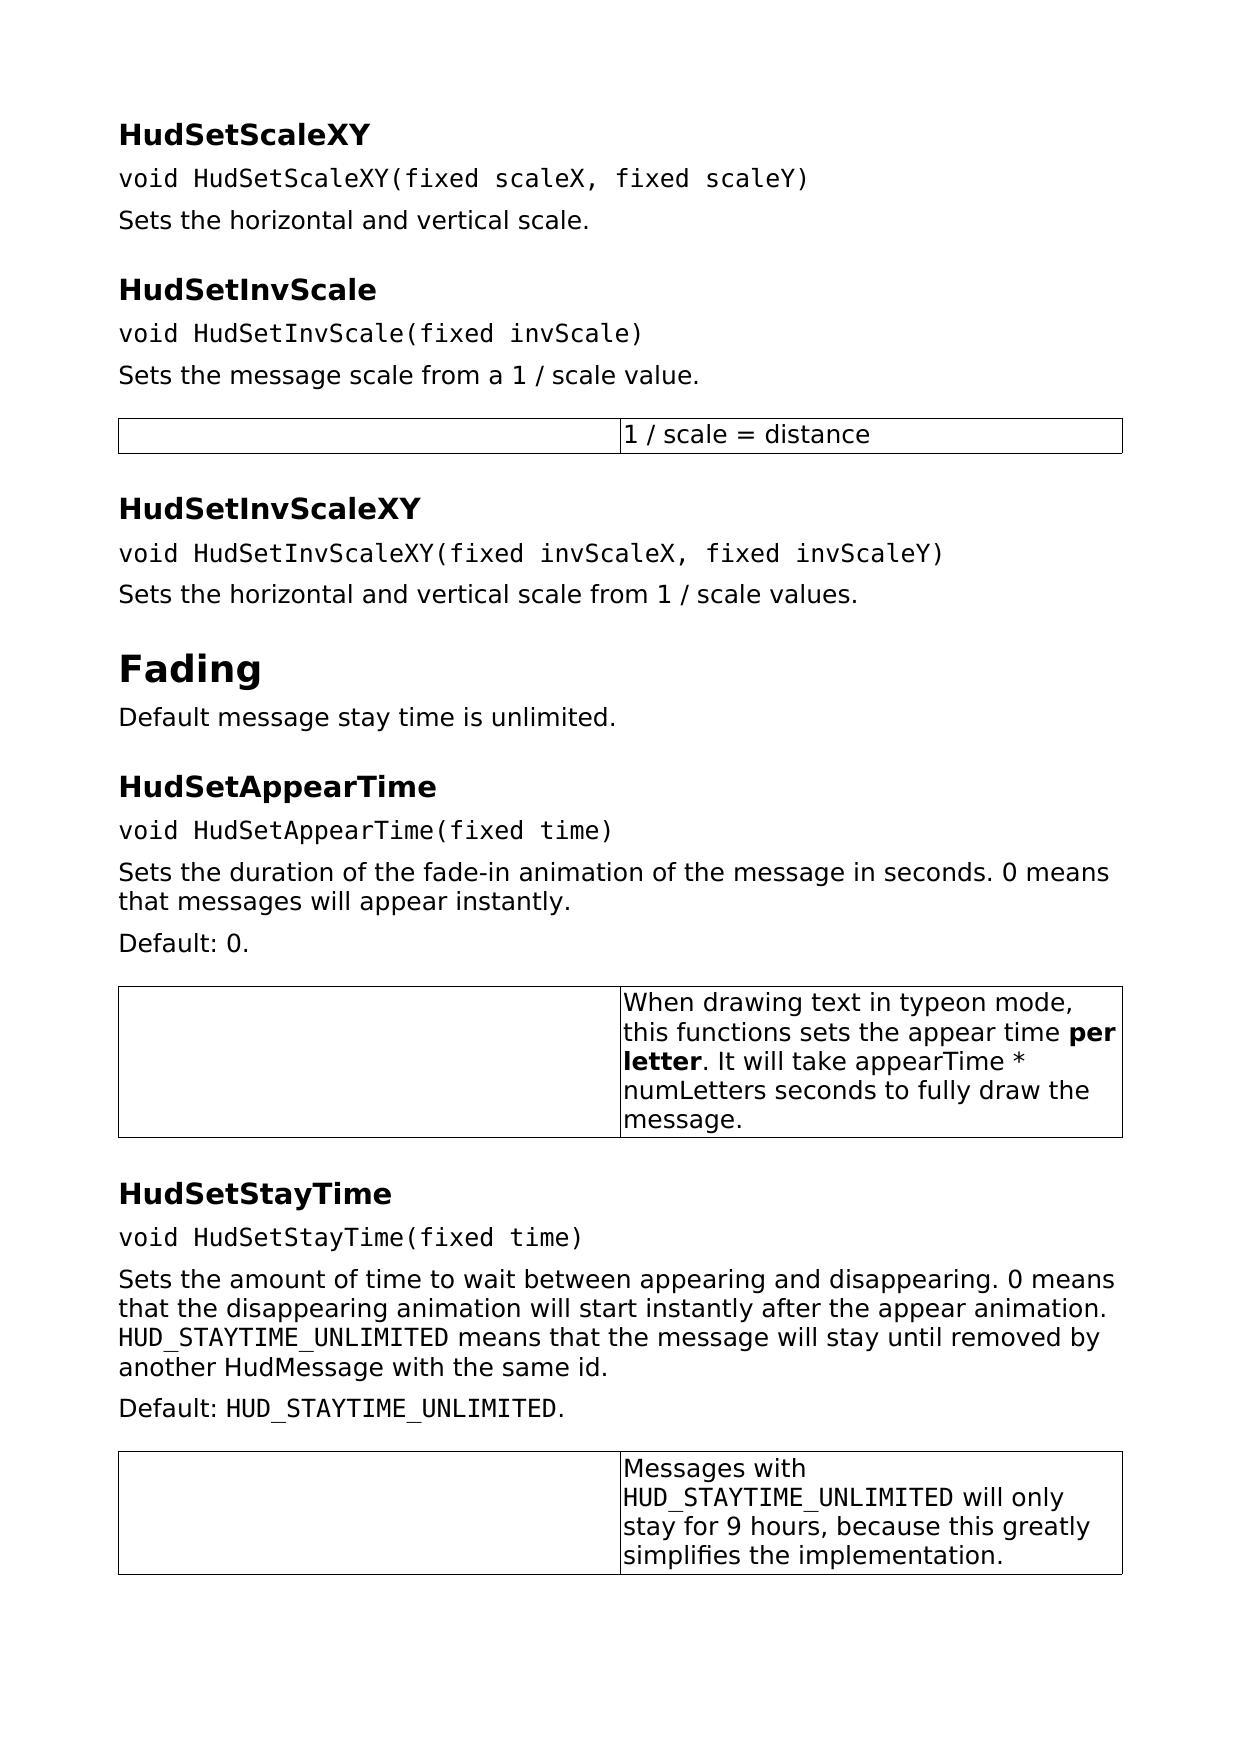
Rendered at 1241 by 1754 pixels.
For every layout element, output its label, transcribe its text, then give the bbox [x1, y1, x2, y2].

text void HudSetInvScale(fixed invScale) [118, 319, 1122, 348]
subtitle HudSetScaleXY [118, 118, 1122, 152]
text Default message stay time is unlimited. [118, 703, 1122, 733]
text Sets the amount of time to wait between appearing and disappearing. 0 means that the disappearing animation will start instantly after the appear animation. HUD_STAYTIME_UNLIMITED means that the message will stay until removed by another HudMessage with the same id. [118, 1265, 1122, 1382]
subtitle HudSetStayTime [118, 1177, 1122, 1211]
text Sets the horizontal and vertical scale. [118, 206, 1122, 235]
text Default: HUD_STAYTIME_UNLIMITED. [118, 1394, 1122, 1424]
text void HudSetScaleXY(fixed scaleX, fixed scaleY) [118, 164, 1122, 194]
table_header 1 / scale = distance [621, 419, 1122, 453]
subtitle HudSetInvScale [118, 273, 1122, 307]
subtitle Fading [118, 647, 1122, 691]
text Sets the duration of the fade-in animation of the message in seconds. 0 means that messages will appear instantly. [118, 858, 1122, 917]
text void HudSetAppearTime(fixed time) [118, 817, 1122, 846]
text Sets the horizontal and vertical scale from 1 / scale values. [118, 581, 1122, 610]
table_header [119, 987, 620, 1137]
table_header When drawing text in typeon mode, this functions sets the appear time per letter. It will take appearTime * numLetters seconds to fully draw the message. [621, 987, 1122, 1137]
text Default: 0. [118, 929, 1122, 958]
subtitle HudSetInvScaleXY [118, 492, 1122, 526]
table_header [119, 1452, 620, 1573]
table_header Messages with HUD_STAYTIME_UNLIMITED will only stay for 9 hours, because this greatly simplifies the implementation. [621, 1452, 1122, 1573]
text Sets the message scale from a 1 / scale value. [118, 361, 1122, 390]
text void HudSetStayTime(fixed time) [118, 1224, 1122, 1253]
text void HudSetInvScaleXY(fixed invScaleX, fixed invScaleY) [118, 539, 1122, 568]
subtitle HudSetAppearTime [118, 770, 1122, 804]
table_header [119, 419, 620, 453]
